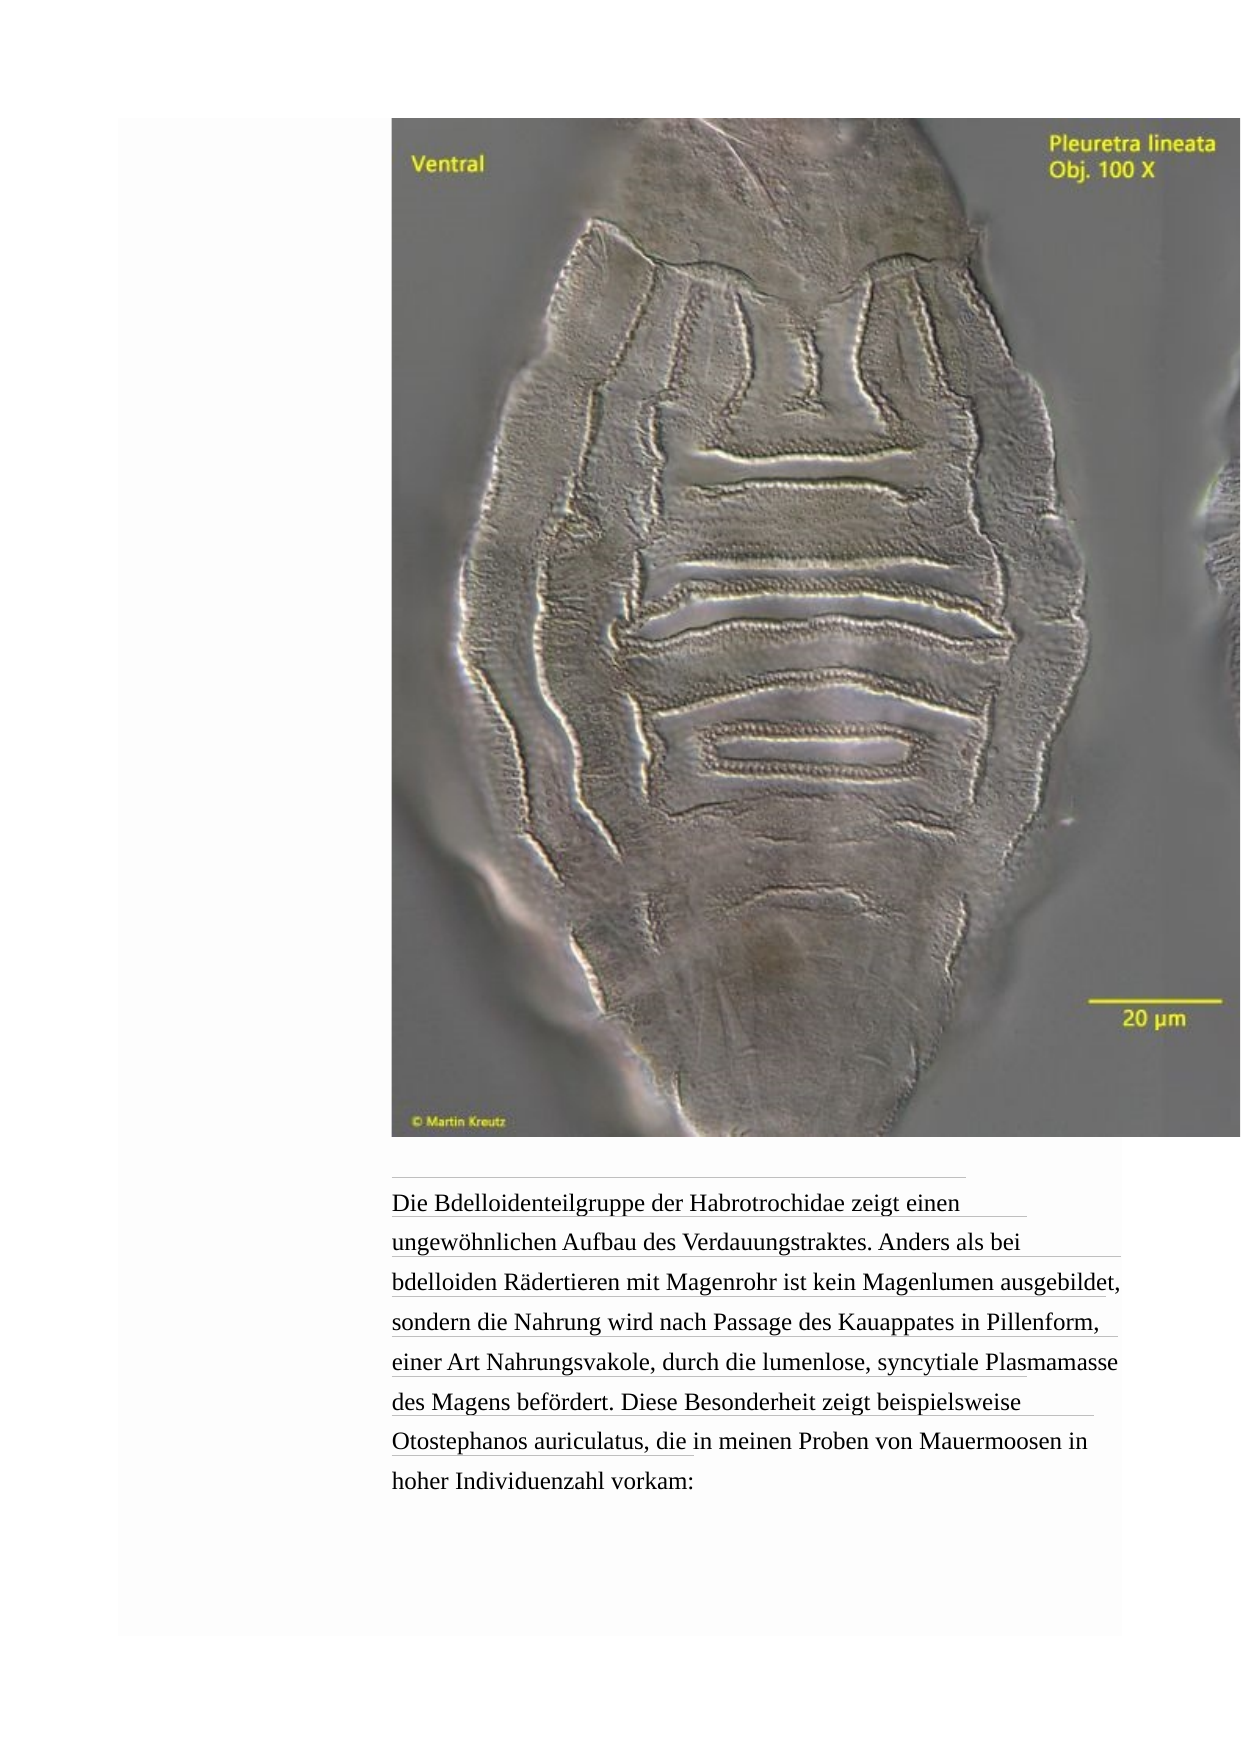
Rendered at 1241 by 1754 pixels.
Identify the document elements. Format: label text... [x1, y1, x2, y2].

text Liebe Mikroskopiefreundinnen und Mikroskopiefreunde, im zweiten Teil unseres Beitrags zur mikroskopischen Moosfauna möchten Martin Kreutz und ich die Rädertiere (Rotifera, Rotatorien) in den Mittelpunkt stellen (der erste Teil mit Fokus auf den moosbewohnenden Ciliaten findet sich hier: https://www.mikroskopie-forum.de/index.php?PHPSESSID=4467275f2d85e86d06379ec79924c746&topic=40382.msg297774#msg297774). Zusammen mit Bärtierchen (Tardigraden) und Fadenwürmern (Nematoden) stellen sie das Gros der Metazoen im Lebensraum Moos. Schon bald nachdem wir uns schwerpunktmäßig den Rädertieren zugewandt hatten, stellten wir fest, dass die präparativen und mikrofototechnischen Anforderungen bei der Bearbeitung der Rädertiere – zumindest der moosbewohnenden Arten – ganz erheblich sind. Martin schrieb mir während der Arbeiten an diesem Bericht in einer Mail mit dem Titel "weich geworden", dass er nach vielen vergeblichen Versuchen, ein paar anständige Fotos von bdelloiden Rädertieren zu schießen, zur Entspannung mal ein paar Ciliaten fotografieren musste, die ihm nach den Rädertieren wie Statisten erschienen, die sich willig in Position brachten. Konnte ich aufgrund eigener Erfahrung alles gut nachvollziehen! Bei den moosbewohnenden Rädertieren – wir sprechen hier vor allem von bdelloiden Rädertieren, neben den monogononten Rädertieren die zweite große Teilgruppe der Rädertiere – ist man mit mindestens drei Schwierigkeiten konfrontiert: Erstens muss man für eine eingehende Untersuchung und Bestimmung der bdelloiden Rädertiere ,,rädernde" Exemplare bearbeiten, also Tiere, die das Räderorgan ausgestreckt zeigen. Unter dem Deckglas rädern aber bei weitem nicht alle Exemplare gleichermaßen bereitwillig und manche überhaupt nicht. Das ist alles gut bekannt und in der Literatur auch beschrieben, für den Einsteiger in die Bdelloiden-Kunde dennoch zunächst sehr ernüchternd. Hat man es dann geschafft, ein räderndes Exemplar unter dem Mikroskop zu haben, steht man zweitens vor dem Problem, mit der hohen Schichtdicke, die die Tiere zum Rädern brauchen, klar zu kommen. Schwächer vergrößernde Objektive mit dennoch möglichst hoher numerischer Apertur sind bei diesen für die mikrofotografische Dokumentation nicht idealen Bedingungen klar im Vorteil. Will man die fotografierten Objekte näher bestimmen, ist man drittens mit der Problematik konfrontiert, adäquate Literatur zu finden, die einen Einstieg in die Taxonomie der bdelloiden Rädertiere ermöglicht. Für eine ernsthafte Beschäftigung auf Artniveau wird man nicht ohne das Bestimmungsbuch von Josef Donner auskommen (Donner J. 1965. Ordnung Bdelloidea. Akademie-Verlag). Alternativ oder zumindest als Ergänzung sollte man auf jeden Fall die toll gemachte Website des Rädertierspezialisten Michael Plewka (https://www.plingfactory.de/Science/Atlas/KennkartenTiere/Rotifers/01RotEng/E-TL/TL5Rotifera.html) nutzen, um eigene Funde taxonomisch zumindest eingrenzen zu können. Martin hat für die Bilder dieses Beitrags sein auf Auflösung hin optimiertes System eingesetzt (Olympus BX50 mit HR-DIC, meist 100er-Ölimmersion und Kondensorimmersion). Damit gelingen überragende Ergebnisse, solange die Schichtdicke gering ist bzw. die abgebildeten Strukturen praktisch direkten Kontakt mit der Unterseite des Deckglases haben. Ich habe mich eher mit höheren Schichtdicken herumgeschlagen und versucht, bdelloide Rädertiere in frei räderndem Zustand zu dokumentieren. Meine Aufnahmen sind alle am Olympus BHS gemacht, die meisten mit dem SPlan Apo 20/0,70 und Trockenkondensor. Sämtliche Bilder unseres Beitrags sind geblitzt. Die moosbewohnenden Rädertiere sind allesamt relativ klein; vergleichsweise Giganten wie das planktische Sackrädertier Asplanchna sind in diesem Lebensraum nicht zu finden. Dies hat sicherlich auch mit dem nur dünnen Wasserfilm zu tun, der von den Moospflänzchen auch bei einsetzender Trockenheit gehalten wird und der den unmittelbaren Lebensraum der Moosmikrofauna darstellt. Das folgende Bild zeigt eindrücklich, wie fließend die Übergänge im Bereich der Körpergröße zwischen Ein- und Vielzellern sein können: Der hypotriche Ciliat (links) ist mit gut 150 µm Länge nur unwesentlich kleiner als das bdelloide Rädertier (rechts), das jedoch aus hunderten differenzierter Zellen besteht: Die monogononten Rädertiere sind in Moosen in vergleichsweise geringer Artenzahl vertreten; man findet sie schwerpunktmäßig in flachen, stillen Süßgewässern mit üppigem Pflanzenwachstum. Vertreter der monogononten Gattung Encentrum sind jedoch mit zahlreichen Arten im Moos anzutreffen. Wie alle dicranophoriden Rädertiere zeigt auch Encentrum lutra einen Kauapparat, der wie eine doppelte Zange aufgebaut ist und dazu dient, Nahrungsbestandteile zu ergreifen und in die Mundöffnung zu ziehen: (Ge=Gehirn, Md=Magendrüse, Pv=Proventrikulus, Mg=Magen, Pb=Protonephridialblase, Gv=Germovitellar, Ma=Mastax, Ro=Räderorgan, Rt=Rostrum) Um die artspezifischen Hartteile des Mastax – deren genaues Studium in vielen Fällen für eine sichere Bestimmung notwendig ist – bestmöglich darzustellen, muss man die umliegenden Gewebe auflösen. Behelfsweise kann man sich jedoch auch mit einfachen Quetschpräparaten wie im folgenden Bild begnügen: (Fu=Fulcrum, Ma=Manubrium, Im=Intramalleus, Un=Uncus, Ra=Ramus) Deutlich ist die doppelte Zange – eine innere bestehend aus Fulcrum und Rami und eine äußere aus Manubrien, Intramallei und Unci – zu erkennen. Auch wenn etwas Restunsicherheit besteht, scheint mir die Diagnose Encentrum lutra aufgrund des Kauerbaus und der sonstigen Merkmale vertretbar. Bryceella perpusilla ist mit ca. 100 µm Körperlänge ein besonders kleiner Vertreter der Monogononten. Der anfangs dargestellte hypotriche Ciliat überträfe das auf den folgenden Bildern gezeigte Exemplar schon deutlich an Länge. Vertreter der Gattung Bryceella weisen eigentümlich weiche Zehen auf, die in der Mitte häufig einknicken (mittlere Teilabbildung in der folgenden Tafel). Das Räderorgan besteht aus wenigen, bauchseits verlagerten Cilien, die wie bei manchen Ciliaten zu Cirren vereinigt sind (links/Mitte). Der Kopf trägt ein hyalines Rostrum (links), der Keimdotterstock (rechts) zeigt nur vier Dotterstockkerne, die Protonephridialblase (rechts) ist ausgeprägt: (SM=Sinnesmembranellen, RO=Rostrum, ZE=Zehen, PB=Protonephridialblase, VI=Vitellarium) Ein drittes Beispiel für Monogononta aus dem Moos ist die Art Cephalodella incila, die insbesondere anhand einer charakteristischen Spange (SP) im Kieferapparat bestimmt werden kann: Ein weiteres typisches Merkmal für Cephalodella incila ist ein ausgeprägter Spalt zwischen den langen, in Aufsicht spitz zulaufenden Zehen (ZE): Bdelloide Rädertiere sind morphologisch vor allem durch zwei Merkmalskomplexe gegenüber den anderen Rädertiergruppen abgesetzt (wie in der Biologie üblich, gibt es natürlich wieder Ausnahmen; schlichte Definitionen funktionieren in der Welt des Lebendigen eben nicht). Dies sind der Aufbau des Räderorgans und die Gestalt und Funktion des Kauapparates. Das Räderorgan besteht typischerweise aus zwei auffälligen Cilienkränzen (Trochus), die auf säulenförmigen Bildungen (Pedicellen) liegen und die im lebenden Zustand die frühen Mikroskopiker durch ihren metachronen Cilienschlag an sich drehende Räder erinnert haben. Die durch den Cilienschlag herbeigestrudelte Nahrung wird von Cilien des Cingulumwulstes – eines zweiten, unauffälligeren Cilienkranzes an der Basis der Pedicellen – und der Unterlippe der versenkten Mundöffnung zugeführt: (TR=Cilien des Trochus, PC=Pedicellen, CW=Cingulumwulst, UL=Unterlippe) Für die Bestimmung bdelloider Rädertiere auf Artniveau sind häufig bestimmte Details im Bau des Räderorgans wichtig, weswegen eine sichere Identifikation gestreckte, rädernde Exemplare voraussetzt. Der Kauapparat der bdelloiden Rädertiere ist der ramate Mastax. Bei diesem Kauertyp fehlen Manubrien und Fulcrum weitgehend oder in Gänze, die Uni bestehen aus zahlreichen, lamellären Zahnbildungen, und die Rami stellen sich bei hoher Vergrößerung in Quetschpräparaten als leistenförmige Bildungen dar, die von feinen kutikularisierten Höckerchen überzogen sind. Für die Bestimmung bdelloider Rädertiere ist es oft wichtig, die Zahl der Uncushauptzähne (im folgenden Beispiel einer unbestimmten Rotaria-Art 2+2) zu erfassen: (Un=Unci, Ra=Rami) Manche bdelloide Rädertiere zeigen im lebenden Zustand ein ausgeprägtes Magenrohr. Lichtmikroskopisch stellt sich dieses als – je nach Streckungszustand mehr oder weniger gewundenes – Lumen dar, das das ansonsten strukturlose, durch Nahrung häufig bräunlich oder gelblich gefärbte Magengewebe durchzieht. Dies lässt sich am Beispiel der folgenden Mniobia-Art, entweder M. magna oder russeola, deutlich erkennen: (Su=Sulcus – Zwischenraum zwischen Pedicellen, Mr=Magenrohr, Gv=Germovitellar, Kb=Kloakalblase, Rs=Rüssel, Rm=Ringmuskeln, Ts=Trochalscheiben, Ma=Mastax, Mg=Magen) Habituell ähnlich – das sind aus der Perspektive des Anfängers in der Bdelloidensystematik leider sehr viele Arten – ist die im folgenden gezeigte Macrotrachela quadricornifera, bei der die Oberlippe in typischer Weise gekerbt ist und im Zwischenraum eine unpaare, zungenförmige Bildung zeigt (Pfeil, daher vermutlich M. quadricornifera var. ligulata): (Ol=Oberlippe) Für Macrotrachela quadricornifera sind höckerförmige Bildungen auf dem ersten Fußglied typisch; daneben treten wie bei den meisten Bdelloiden Sporen oder Sporne auf: (Hö=Höcker, Sp=Sporen) Manche Bdelloiden zeigen eine ausgeprägte Versteifung der Rumpfepidermis, die auch auf die Fußglieder übergreifen kann. Ein Beispiel hierfür ist die im Folgenden dargestellte Pleuretra-Art, vermutlich P. lineata. Im teilweise kontrahierten Zustand legt sich die Rumpfepidermis in präformierte, bilateralsymmetrische Falten: (Ts=Trochalscheiben, Mt=Mundtrichter, Dt=Dorsaltaster, Lf=Längsfalten) Bei Einsatz einer hochauflösenden Immersion und geringer Schichtdicke erkennt man, dass die Epidermis von Pleuretra lineata von feinen Poren- oder Warzenbildungen überzogen ist: Die Bdelloidenteilgruppe der Habrotrochidae zeigt einen ungewöhnlichen Aufbau des Verdauungstraktes. Anders als bei bdelloiden Rädertieren mit Magenrohr ist kein Magenlumen ausgebildet, sondern die Nahrung wird nach Passage des Kauappates in Pillenform, einer Art Nahrungsvakole, durch die lumenlose, syncytiale Plasmamasse des Magens befördert. Diese Besonderheit zeigt beispielsweise Otostephanos auriculatus, die in meinen Proben von Mauermoosen in hoher Individuenzahl vorkam: (Ma=Mastax, Mg=Magen, Gv=Germovitellar, Mt=Mundtrichter, die Pfeile verweisen auf gattungstypische, ringförmige Bildungen im Räderorgan) Bei höherer Vergrößerung erkennt man im Räderorgan ringförmige Bildungen, die für die Gattung Otostephanos charakteristisch sein sollen. Richtig klar ist mir nicht, was diese eigentlich sind. Nach meinen Eindruck handelt es sich dabei um eine Rinnenbildung unterhalb der Trochalscheiben, die von einwärts gebogenen Cilien dachförmig abgeschlossen wird, so dass im optischen Schnitt der Eindruck eines Ringes entsteht: (Ts=Trochalscheiben, Ri=ringförmige Bildung, Cw=Cingulumwulst, Sc=Schlund, Ma=Mastax) Als ich oben den besonderen Bau des Räderorgans als Charakteristikum den Bdelloiden skizzierte, wies ich auch auf Ausnahmen hin. Die Adinetiden sind eine solche. Das Räderorgan ist bei ihnen gänzlich abweichend gebaut und besteht aus einer bauchwärts verlagerten Cilienfläche, mit deren Hilfe die Tiere mal stetig gleitende, mal ruckartige und zuckende Bewegungen ausführen. Dabei heften sich sich gerne mit ihren Zehen fest und strecken und kontrahieren sich; gleichzeitig verlagern sie vom Punkt ihrer Anheftung aus ihre Streckrichtung bei jedem Vorstoß: Die Blitzfotografie eines solchen Objektes wird zum heiklen Manöver, wenn die Bilddiagonale des verwendeten Objektivs das Objekt im ausgestrecken Zustand gerade noch erfasst. Rotwein zur Beruhigung hilft (nicht Adineta, sondern dem Mikroskopiker). Luis Carlos hat vor einiger Zeit hier im Forum einen schönen Videobeitrag hierzu eingestellt: https://www.mikroskopie-forum.de/index.php?topic=40717.0. Weiterhin zeigen die Adinetiden als Besonderheit einen seltsamen Harkenapparat, der sich auf der Bauchseite an der Basis des Räderorgans befindet und beiderseits eine offenbar arttypische Zahl von U-Profilartigen Einbuchtungen aufweist. Der Harkenapparat der Adinetiden und seine taxonomische Bedeutung sind ein komplexes Thema; Michael Plewka hat sich (auch) bei diesem Merkmal um das kritische Hinterfragen von für gesichert geltenden Annahmen sehr verdient gemacht (https://www.plingfactory.de/Science/Atlas/KennkartenTiere/Rotifers/01RotEng/source/Adineta%20vaga.html). Im Folgenden zwei Beispiele für gestreckte Vertreter der Gattung Adineta und ihren Harkenapparat; zuerst Adineta steineri, erkennbar an den langen Cilienpinseln beiderseits des Rostrums (teilweise außerhalb der Schärfenebene), dem ausgeprägten Absatz am Ende des Rumpfes und den beiderseits je 9 Einbuchtungen im Harkenapparat (gelbe Pfeile): (Cp=Cilienpinsel, Ra=Rumpfabsatz, Gv=Germovitellar, Ma=Mastax, Sp=Sporen) Zum Abschluss unseres Beitrags noch Adineta vaga – wobei man sagen muss, dass es DIE Art Adineta vaga nicht gibt. Vielmehr liegt hier ein Artkomplex vor, der sich aus vor allem mit Hilfe molekularer Methoden unterscheidbarer Teilgruppen zusammensetzt. Hier ein gestrecktes Exemplar in frei beweglichem Zustand (links) und eine ventrale Ansicht der bewimperten Fläche vor dem Harkenapparat, mit der die Nahrung zur Mundöffnung bewegt wird (rechts): In einem dritten, abschließenden Teil werden wir exemplarisch auf Tardigraden (Bärtierchen) und Nematoden (Fadenwürmer) im Lebensraum Moos eingehen. Martin & Ole [392, 1137, 1122, 1535]
picture [391, 118, 1241, 1137]
